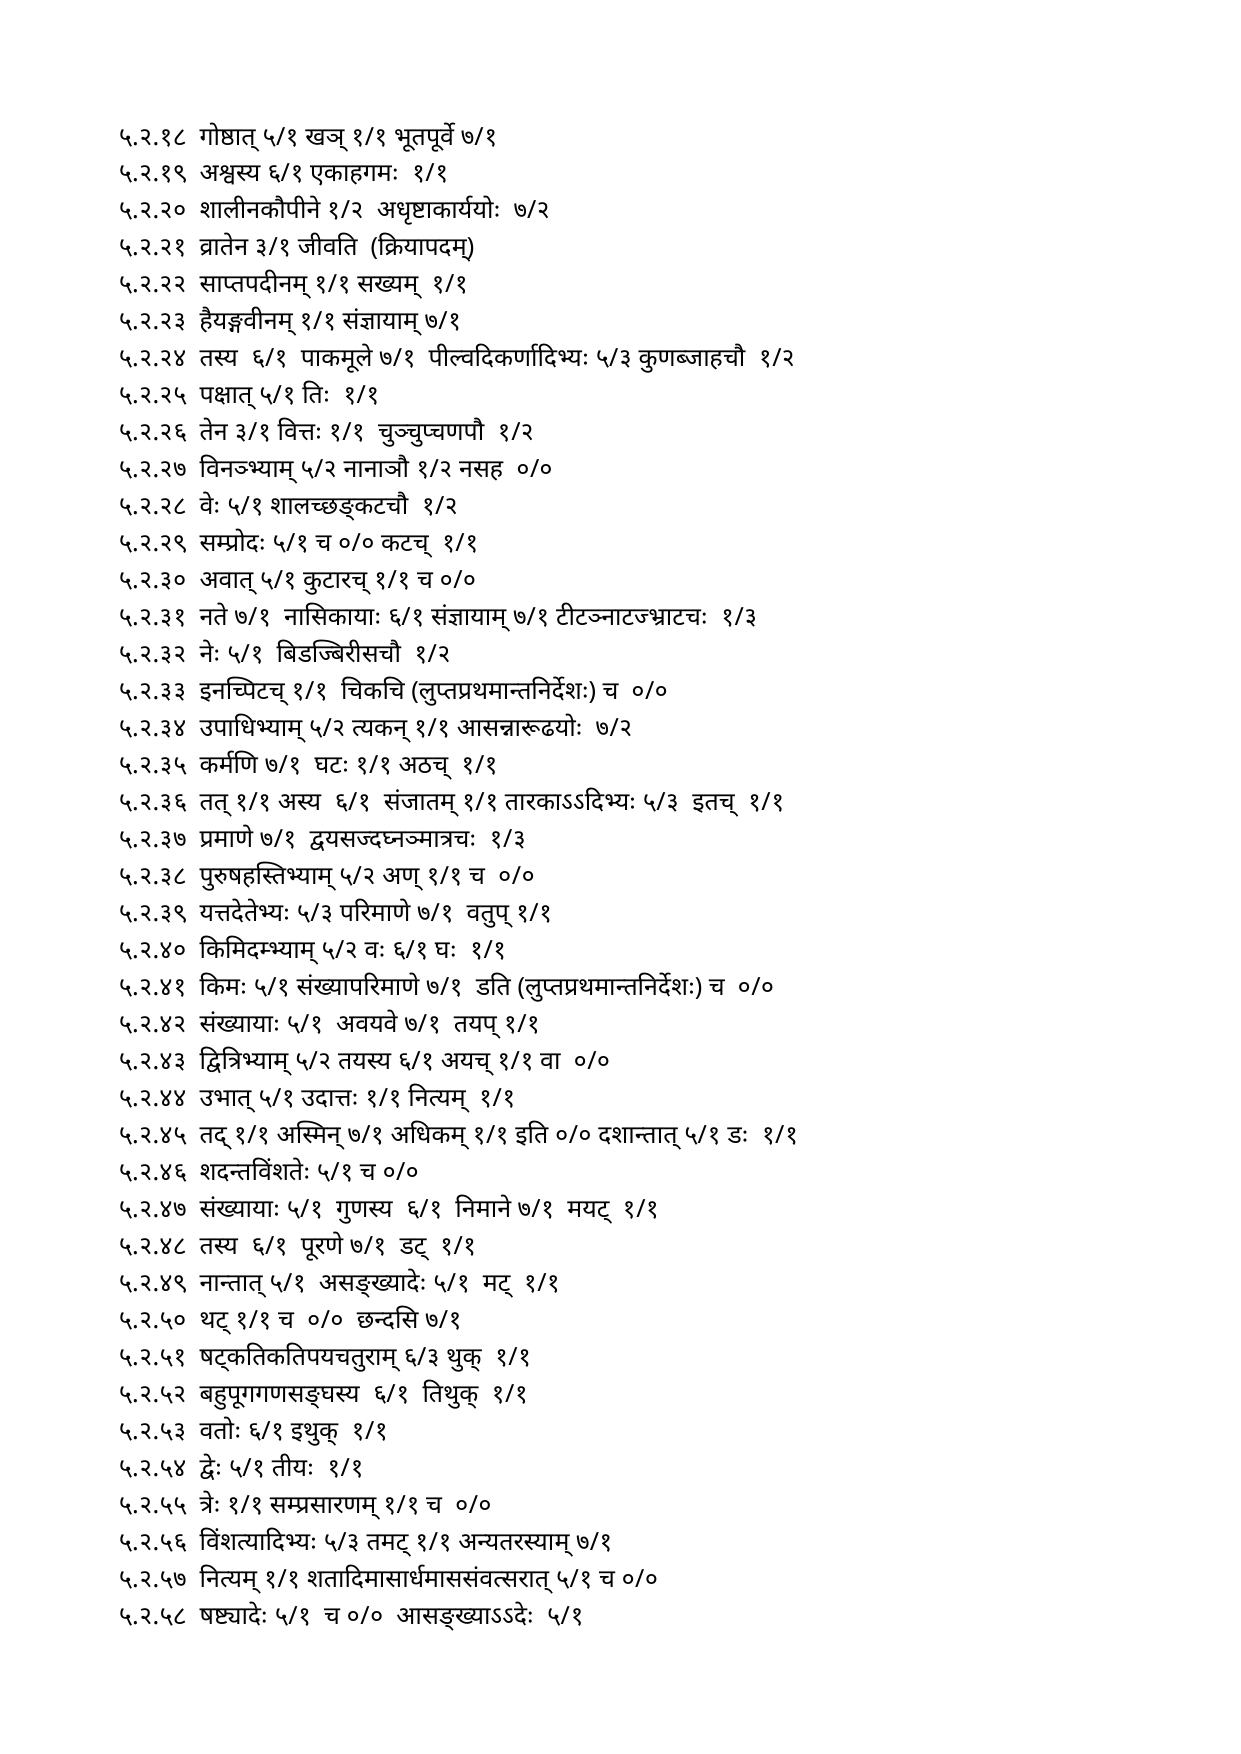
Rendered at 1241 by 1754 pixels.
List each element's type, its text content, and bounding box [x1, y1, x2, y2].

text ५.२.५१ षट्कतिकतिपयचतुराम् ६/३ थुक् १/१ [118, 1338, 1122, 1375]
text ५.२.५६ विंशत्यादिभ्यः ५/३ तमट् १/१ अन्यतरस्याम् ७/१ [118, 1523, 1122, 1560]
text ५.२.३३ इनच्पिटच् १/१ चिकचि (लुप्तप्रथमान्तनिर्देशः) च ०/० [118, 673, 1122, 710]
text ५.२.१९ अश्वस्य ६/१ एकाहगमः १/१ [118, 155, 1122, 192]
text ५.२.३५ कर्मणि ७/१ घटः १/१ अठच् १/१ [118, 747, 1122, 784]
text ५.२.४० किमिदम्भ्याम् ५/२ वः ६/१ घः १/१ [118, 932, 1122, 969]
text ५.२.५३ वतोः ६/१ इथुक् १/१ [118, 1412, 1122, 1449]
text ५.२.३१ नते ७/१ नासिकायाः ६/१ संज्ञायाम् ७/१ टीटञ्नाटज्भ्राटचः १/३ [118, 599, 1122, 636]
text ५.२.४७ संख्यायाः ५/१ गुणस्य ६/१ निमाने ७/१ मयट् १/१ [118, 1191, 1122, 1227]
text ५.२.३७ प्रमाणे ७/१ द्वयसज्दघ्नञ्मात्रचः १/३ [118, 821, 1122, 858]
text ५.२.२० शालीनकौपीने १/२ अधृष्टाकार्ययोः ७/२ [118, 192, 1122, 229]
text ५.२.३८ पुरुषहस्तिभ्याम् ५/२ अण् १/१ च ०/० [118, 858, 1122, 895]
text ५.२.३४ उपाधिभ्याम् ५/२ त्यकन् १/१ आसन्नारूढयोः ७/२ [118, 710, 1122, 747]
text ५.२.३० अवात् ५/१ कुटारच् १/१ च ०/० [118, 562, 1122, 599]
text ५.२.४८ तस्य ६/१ पूरणे ७/१ डट् १/१ [118, 1227, 1122, 1264]
text ५.२.४५ तद् १/१ अस्मिन् ७/१ अधिकम् १/१ इति ०/० दशान्तात् ५/१ डः १/१ [118, 1117, 1122, 1153]
text ५.२.१८ गोष्ठात् ५/१ खञ् १/१ भूतपूर्वे ७/१ [118, 118, 1122, 155]
text ५.२.२२ साप्तपदीनम् १/१ सख्यम् १/१ [118, 266, 1122, 303]
text ५.२.२७ विनञ्भ्याम् ५/२ नानाञौ १/२ नसह ०/० [118, 451, 1122, 488]
text ५.२.४२ संख्यायाः ५/१ अवयवे ७/१ तयप् १/१ [118, 1006, 1122, 1043]
text ५.२.४१ किमः ५/१ संख्यापरिमाणे ७/१ डति (लुप्तप्रथमान्तनिर्देशः) च ०/० [118, 969, 1122, 1006]
text ५.२.३९ यत्तदेतेभ्यः ५/३ परिमाणे ७/१ वतुप् १/१ [118, 895, 1122, 932]
text ५.२.२८ वेः ५/१ शालच्छङ्कटचौ १/२ [118, 488, 1122, 525]
text ५.२.२१ व्रातेन ३/१ जीवति (क्रियापदम्) [118, 229, 1122, 266]
text ५.२.४४ उभात् ५/१ उदात्तः १/१ नित्यम् १/१ [118, 1079, 1122, 1117]
text ५.२.५२ बहुपूगगणसङ्‍घस्य ६/१ तिथुक् १/१ [118, 1375, 1122, 1412]
text ५.२.४९ नान्तात् ५/१ असङ्‍ख्यादेः ५/१ मट् १/१ [118, 1264, 1122, 1301]
text ५.२.५८ षष्ट्‍यादेः ५/१ च ०/० आसङ्‍ख्याऽऽदेः ५/१ [118, 1597, 1122, 1634]
text ५.२.५७ नित्यम् १/१ शतादिमासार्धमाससंवत्सरात् ५/१ च ०/० [118, 1560, 1122, 1597]
text ५.२.३२ नेः ५/१ बिडज्बिरीसचौ १/२ [118, 636, 1122, 673]
text ५.२.२६ तेन ३/१ वित्तः १/१ चुञ्चुप्चणपौ १/२ [118, 414, 1122, 451]
text ५.२.४३ द्वित्रिभ्याम् ५/२ तयस्य ६/१ अयच् १/१ वा ०/० [118, 1043, 1122, 1079]
text ५.२.५० थट् १/१ च ०/० छन्दसि ७/१ [118, 1301, 1122, 1338]
text ५.२.४६ शदन्तविंशतेः ५/१ च ०/० [118, 1153, 1122, 1191]
text ५.२.२५ पक्षात् ५/१ तिः १/१ [118, 377, 1122, 414]
text ५.२.२३ हैयङ्गवीनम् १/१ संज्ञायाम् ७/१ [118, 303, 1122, 340]
text ५.२.२४ तस्य ६/१ पाकमूले ७/१ पील्वदिकर्णादिभ्यः ५/३ कुणब्जाहचौ १/२ [118, 340, 1122, 377]
text ५.२.५४ द्वेः ५/१ तीयः १/१ [118, 1449, 1122, 1486]
text ५.२.२९ सम्प्रोदः ५/१ च ०/० कटच् १/१ [118, 525, 1122, 562]
text ५.२.३६ तत् १/१ अस्य ६/१ संजातम् १/१ तारकाऽऽदिभ्यः ५/३ इतच् १/१ [118, 784, 1122, 821]
text ५.२.५५ त्रेः १/१ सम्प्रसारणम् १/१ च ०/० [118, 1486, 1122, 1523]
